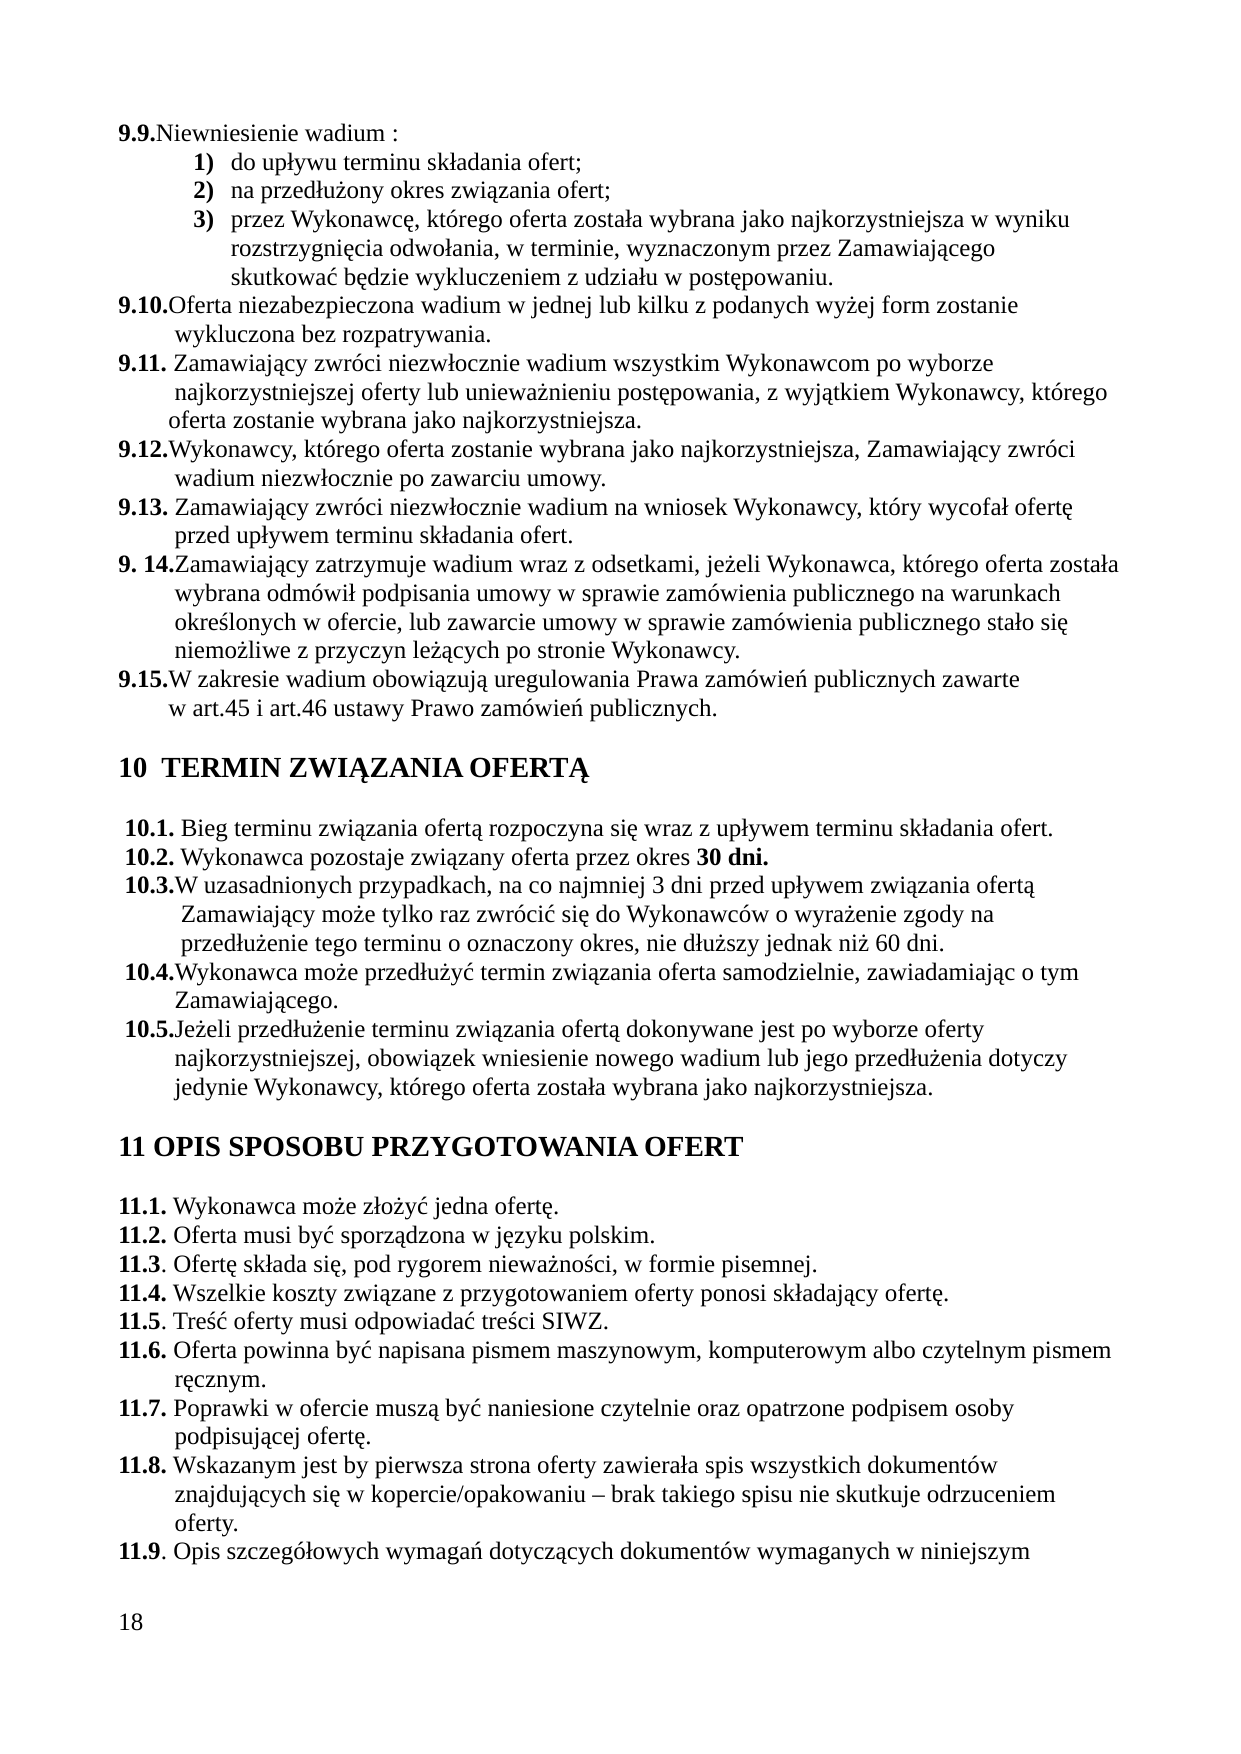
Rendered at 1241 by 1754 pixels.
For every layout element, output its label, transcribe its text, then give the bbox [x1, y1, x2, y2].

text określonych w ofercie, lub zawarcie umowy w sprawie zamówienia publicznego stało się [118, 607, 1122, 636]
text 10.3.W uzasadnionych przypadkach, na co najmniej 3 dni przed upływem związania ofertą [118, 870, 1122, 899]
text 11.2. Oferta musi być sporządzona w języku polskim. [118, 1220, 1122, 1249]
text przedłużenie tego terminu o oznaczony okres, nie dłuższy jednak niż 60 dni. [118, 928, 1122, 957]
text 11.7. Poprawki w ofercie muszą być naniesione czytelnie oraz opatrzone podpisem osoby [118, 1393, 1122, 1421]
text znajdujących się w kopercie/opakowaniu – brak takiego spisu nie skutkuje odrzuceniem [118, 1479, 1122, 1508]
text 9.9.Niewniesienie wadium : [118, 118, 1122, 147]
text podpisującej ofertę. [118, 1421, 1122, 1450]
text 11 OPIS SPOSOBU PRZYGOTOWANIA OFERT [118, 1129, 1122, 1163]
text przed upływem terminu składania ofert. [118, 521, 1122, 549]
text 11.6. Oferta powinna być napisana pismem maszynowym, komputerowym albo czytelnym pismem [118, 1335, 1122, 1364]
text oferta zostanie wybrana jako najkorzystniejsza. [118, 406, 1122, 434]
text 11.8. Wskazanym jest by pierwsza strona oferty zawierała spis wszystkich dokumentów [118, 1450, 1122, 1479]
text 9.11. Zamawiający zwróci niezwłocznie wadium wszystkim Wykonawcom po wyborze [118, 348, 1122, 377]
list do upływu terminu składania ofert; [193, 147, 1122, 176]
text Zamawiający może tylko raz zwrócić się do Wykonawców o wyrażenie zgody na [118, 899, 1122, 928]
text 11.5. Treść oferty musi odpowiadać treści SIWZ. [118, 1306, 1122, 1335]
text wybrana odmówił podpisania umowy w sprawie zamówienia publicznego na warunkach [118, 578, 1122, 607]
text 9. 14.Zamawiający zatrzymuje wadium wraz z odsetkami, jeżeli Wykonawca, którego oferta została [118, 549, 1122, 578]
text 10.4.Wykonawca może przedłużyć termin związania oferta samodzielnie, zawiadamiając o tym [118, 957, 1122, 985]
text 10 TERMIN ZWIĄZANIA OFERTĄ [118, 751, 1122, 784]
text ręcznym. [118, 1364, 1122, 1393]
text jedynie Wykonawcy, którego oferta została wybrana jako najkorzystniejsza. [118, 1072, 1122, 1100]
list na przedłużony okres związania ofert; [193, 176, 1122, 204]
text 9.10.Oferta niezabezpieczona wadium w jednej lub kilku z podanych wyżej form zostanie [118, 291, 1122, 319]
text najkorzystniejszej oferty lub unieważnieniu postępowania, z wyjątkiem Wykonawcy, którego [118, 377, 1122, 406]
text najkorzystniejszej, obowiązek wniesienie nowego wadium lub jego przedłużenia dotyczy [118, 1043, 1122, 1072]
text 9.15.W zakresie wadium obowiązują uregulowania Prawa zamówień publicznych zawarte [118, 664, 1122, 693]
text 11.3. Ofertę składa się, pod rygorem nieważności, w formie pisemnej. [118, 1249, 1122, 1278]
text 11.1. Wykonawca może złożyć jedna ofertę. [118, 1191, 1122, 1220]
text 10.5.Jeżeli przedłużenie terminu związania ofertą dokonywane jest po wyborze oferty [118, 1014, 1122, 1043]
text Zamawiającego. [118, 985, 1122, 1014]
text 11.9. Opis szczegółowych wymagań dotyczących dokumentów wymaganych w niniejszym [118, 1536, 1122, 1565]
text 10.1. Bieg terminu związania ofertą rozpoczyna się wraz z upływem terminu składania ofert. [118, 813, 1122, 842]
text skutkować będzie wykluczeniem z udziału w postępowaniu. [118, 262, 1122, 291]
list przez Wykonawcę, którego oferta została wybrana jako najkorzystniejsza w wyniku rozstrzygnięcia odwołania, w terminie, wyznaczonym przez Zamawiającego [193, 204, 1122, 262]
text 9.13. Zamawiający zwróci niezwłocznie wadium na wniosek Wykonawcy, który wycofał ofertę [118, 492, 1122, 521]
text w art.45 i art.46 ustawy Prawo zamówień publicznych. [118, 693, 1122, 722]
text oferty. [118, 1508, 1122, 1536]
text niemożliwe z przyczyn leżących po stronie Wykonawcy. [118, 636, 1122, 664]
text wykluczona bez rozpatrywania. [118, 319, 1122, 348]
text 10.2. Wykonawca pozostaje związany oferta przez okres 30 dni. [118, 842, 1122, 870]
text 9.12.Wykonawcy, którego oferta zostanie wybrana jako najkorzystniejsza, Zamawiający zwróci [118, 434, 1122, 463]
text wadium niezwłocznie po zawarciu umowy. [118, 463, 1122, 492]
text 11.4. Wszelkie koszty związane z przygotowaniem oferty ponosi składający ofertę. [118, 1278, 1122, 1306]
